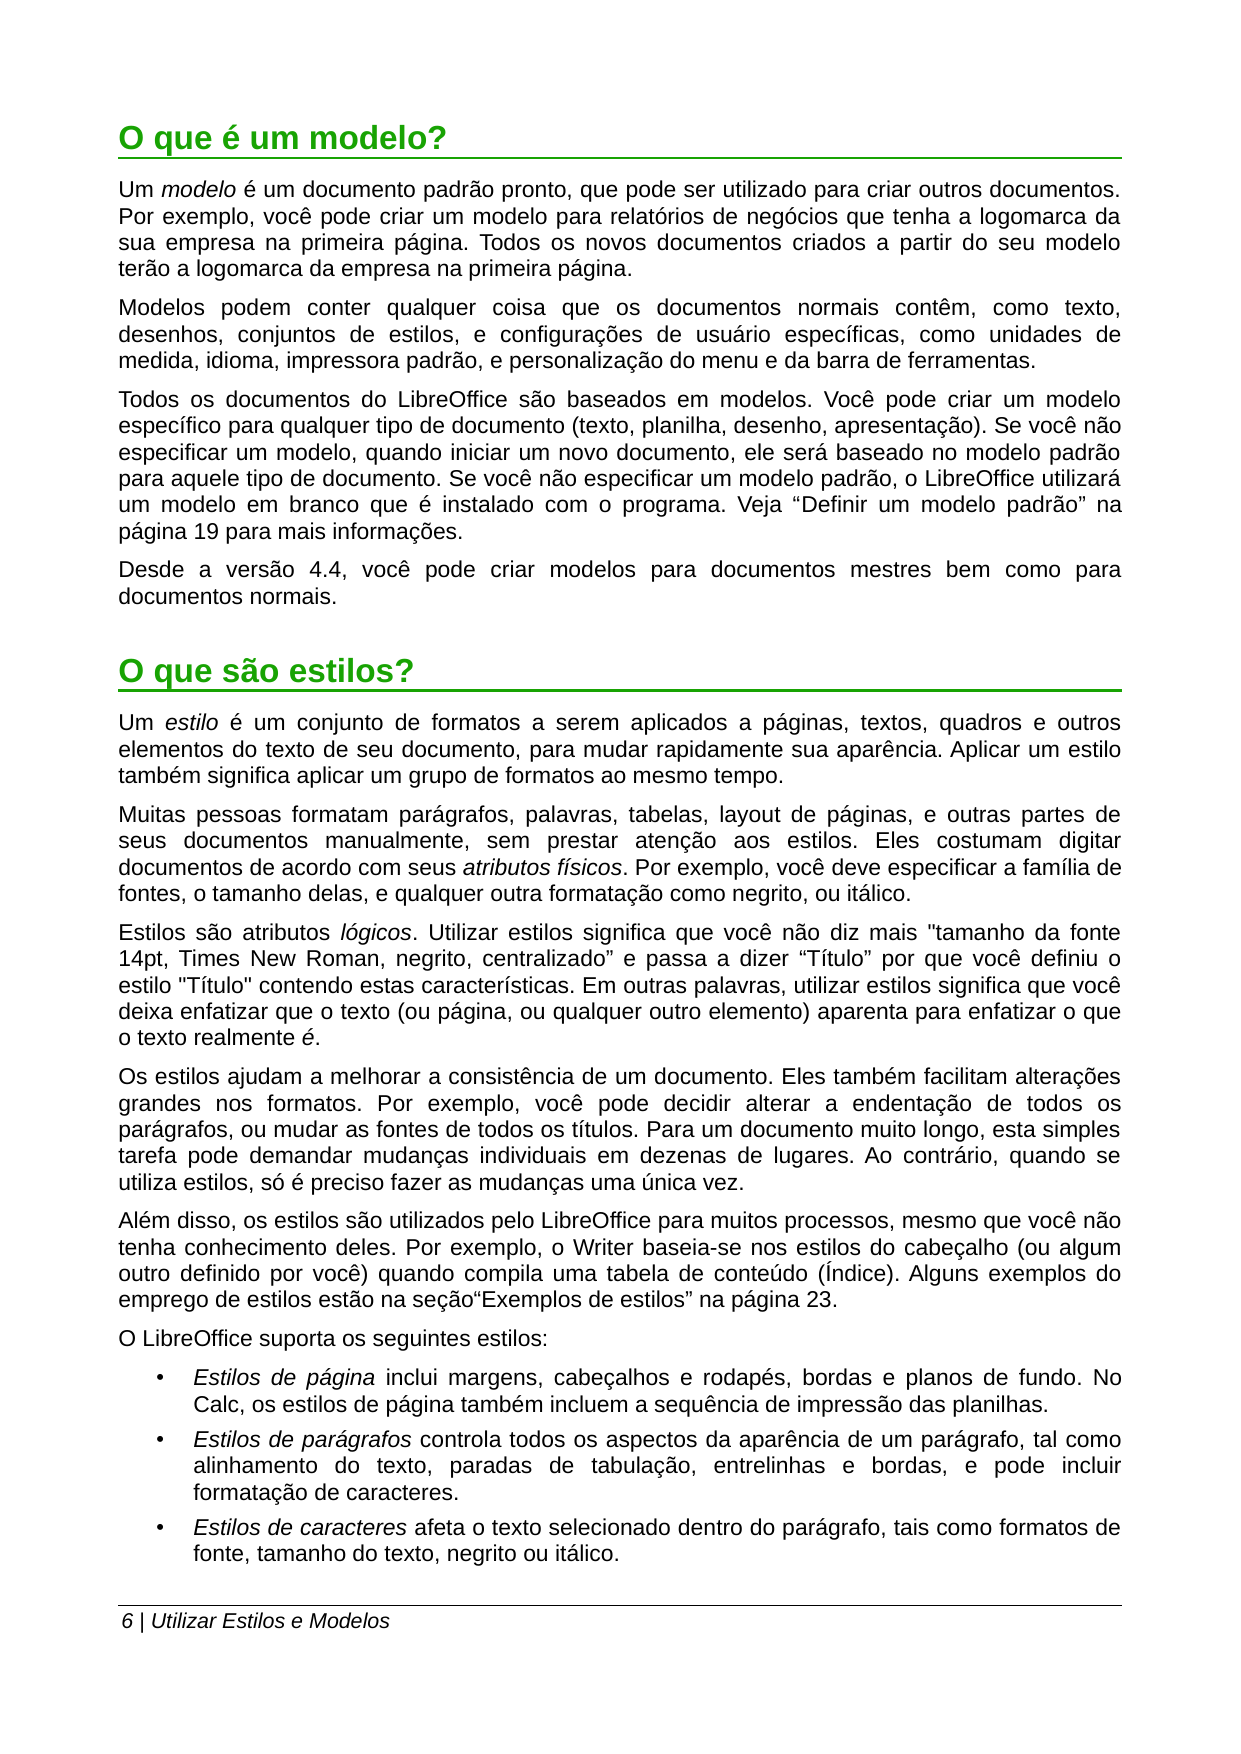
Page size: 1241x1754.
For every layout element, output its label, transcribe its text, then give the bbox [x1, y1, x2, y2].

text Um estilo é um conjunto de formatos a serem aplicados a páginas, textos, quadros e outros elementos do texto de seu documento, para mudar rapidamente sua aparência. Aplicar um estilo também significa aplicar um grupo de formatos ao mesmo tempo. [118, 709, 1122, 788]
text Estilos são atributos lógicos. Utilizar estilos significa que você não diz mais "tamanho da fonte 14pt, Times New Roman, negrito, centralizado” e passa a dizer “Título” por que você definiu o estilo "Título" contendo estas características. Em outras palavras, utilizar estilos significa que você deixa enfatizar que o texto (ou página, ou qualquer outro elemento) aparenta para enfatizar o que o texto realmente é. [118, 919, 1122, 1051]
text Os estilos ajudam a melhorar a consistência de um documento. Eles também facilitam alterações grandes nos formatos. Por exemplo, você pode decidir alterar a endentação de todos os parágrafos, ou mudar as fontes de todos os títulos. Para um documento muito longo, esta simples tarefa pode demandar mudanças individuais em dezenas de lugares. Ao contrário, quando se utiliza estilos, só é preciso fazer as mudanças uma única vez. [118, 1063, 1122, 1195]
text Desde a versão 4.4, você pode criar modelos para documentos mestres bem como para documentos normais. [118, 556, 1122, 609]
text Um modelo é um documento padrão pronto, que pode ser utilizado para criar outros documentos. Por exemplo, você pode criar um modelo para relatórios de negócios que tenha a logomarca da sua empresa na primeira página. Todos os novos documentos criados a partir do seu modelo terão a logomarca da empresa na primeira página. [118, 176, 1122, 282]
text Muitas pessoas formatam parágrafos, palavras, tabelas, layout de páginas, e outras partes de seus documentos manualmente, sem prestar atenção aos estilos. Eles costumam digitar documentos de acordo com seus atributos físicos. Por exemplo, você deve especificar a família de fontes, o tamanho delas, e qualquer outra formatação como negrito, ou itálico. [118, 801, 1122, 906]
text Modelos podem conter qualquer coisa que os documentos normais contêm, como texto, desenhos, conjuntos de estilos, e configurações de usuário específicas, como unidades de medida, idioma, impressora padrão, e personalização do menu e da barra de ferramentas. [118, 294, 1122, 373]
list Estilos de página inclui margens, cabeçalhos e rodapés, bordas e planos de fundo. No Calc, os estilos de página também incluem a sequência de impressão das planilhas. [156, 1364, 1122, 1417]
text Todos os documentos do LibreOffice são baseados em modelos. Você pode criar um modelo específico para qualquer tipo de documento (texto, planilha, desenho, apresentação). Se você não especificar um modelo, quando iniciar um novo documento, ele será baseado no modelo padrão para aquele tipo de documento. Se você não especificar um modelo padrão, o LibreOffice utilizará um modelo em branco que é instalado com o programa. Veja “Definir um modelo padrão” na página 19 para mais informações. [118, 386, 1122, 544]
subtitle O que são estilos? [118, 651, 1122, 689]
list Estilos de caracteres afeta o texto selecionado dentro do parágrafo, tais como formatos de fonte, tamanho do texto, negrito ou itálico. [156, 1514, 1122, 1566]
text O LibreOffice suporta os seguintes estilos: [118, 1325, 1122, 1352]
text Além disso, os estilos são utilizados pelo LibreOffice para muitos processos, mesmo que você não tenha conhecimento deles. Por exemplo, o Writer baseia-se nos estilos do cabeçalho (ou algum outro definido por você) quando compila uma tabela de conteúdo (Índice). Alguns exemplos do emprego de estilos estão na seção“Exemplos de estilos” na página 23. [118, 1207, 1122, 1313]
subtitle O que é um modelo? [118, 118, 1122, 157]
list Estilos de parágrafos controla todos os aspectos da aparência de um parágrafo, tal como alinhamento do texto, paradas de tabulação, entrelinhas e bordas, e pode incluir formatação de caracteres. [156, 1426, 1122, 1505]
